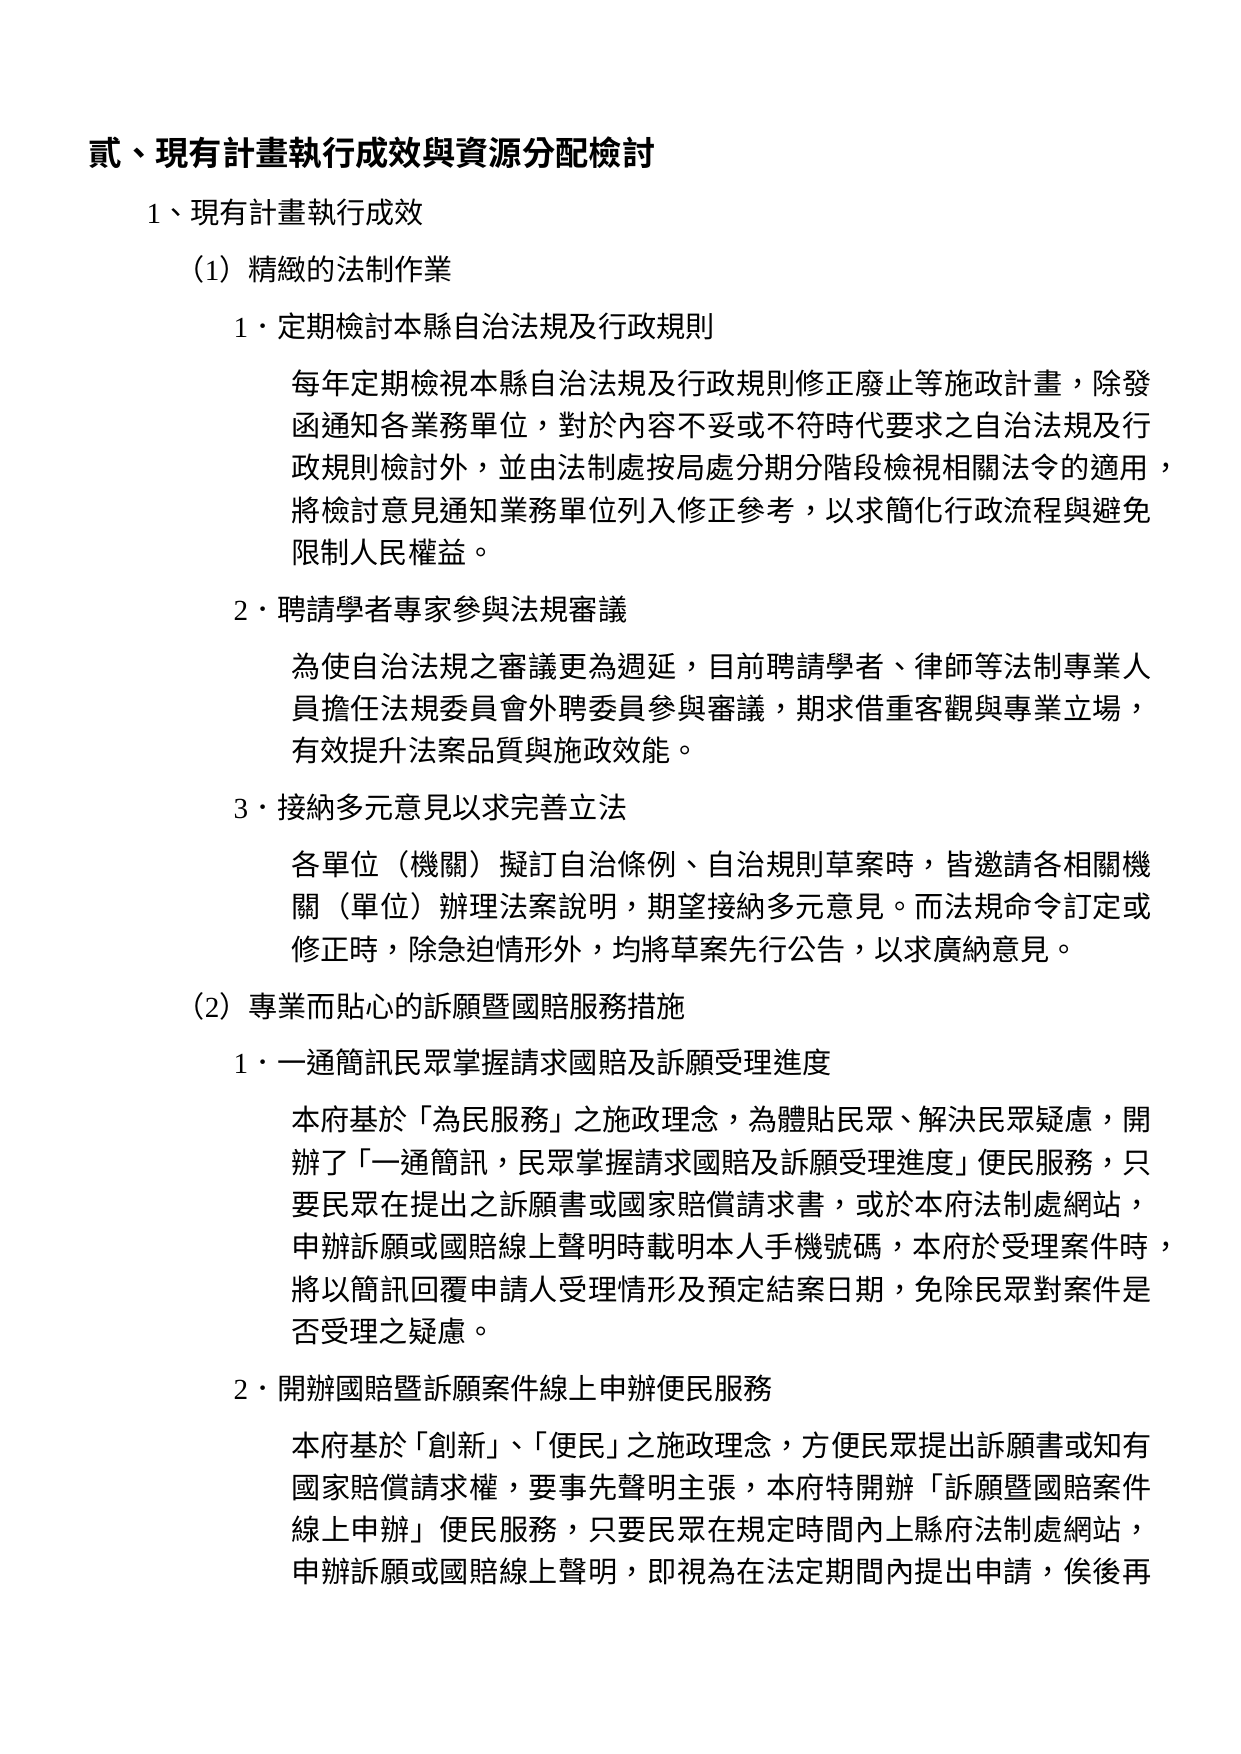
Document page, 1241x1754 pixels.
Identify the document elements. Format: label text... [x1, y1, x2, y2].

list 聘請學者專家參與法規審議 [233, 586, 1152, 629]
list 開辦國賠暨訴願案件線上申辦便民服務 [233, 1365, 1152, 1407]
text 每年定期檢視本縣自治法規及行政規則修正廢止等施政計畫，除發函通知各業務單位，對於內容不妥或不符時代要求之自治法規及行政規則檢討外，並由法制處按局處分期分階段檢視相關法令的適用，將檢討意見通知業務單位列入修正參考，以求簡化行政流程與避免限制人民權益。 [291, 360, 1152, 572]
text 貳、現有計畫執行成效與資源分配檢討 [88, 127, 1152, 175]
text 為使自治法規之審議更為週延，目前聘請學者、律師等法制專業人員擔任法規委員會外聘委員參與審議，期求借重客觀與專業立場，有效提升法案品質與施政效能。 [291, 643, 1152, 770]
text 本府基於「創新」、「便民」之施政理念，方便民眾提出訴願書或知有國家賠償請求權，要事先聲明主張，本府特開辦「訴願暨國賠案件線上申辦」便民服務，只要民眾在規定時間內上縣府法制處網站，申辦訴願或國賠線上聲明，即視為在法定期間內提出申請，俟後再 [291, 1422, 1152, 1591]
list 定期檢討本縣自治法規及行政規則 [233, 303, 1152, 346]
list 接納多元意見以求完善立法 [233, 785, 1152, 827]
list 精緻的法制作業 [175, 247, 1152, 289]
list 現有計畫執行成效 [146, 190, 1152, 232]
list 一通簡訊民眾掌握請求國賠及訴願受理進度 [233, 1040, 1152, 1082]
list 專業而貼心的訴願暨國賠服務措施 [175, 983, 1152, 1025]
text 本府基於「為民服務」之施政理念，為體貼民眾、解決民眾疑慮，開辦了「一通簡訊，民眾掌握請求國賠及訴願受理進度」便民服務，只要民眾在提出之訴願書或國家賠償請求書，或於本府法制處網站，申辦訴願或國賠線上聲明時載明本人手機號碼，本府於受理案件時，將以簡訊回覆申請人受理情形及預定結案日期，免除民眾對案件是否受理之疑慮。 [291, 1097, 1152, 1351]
text 各單位（機關）擬訂自治條例、自治規則草案時，皆邀請各相關機關（單位）辦理法案說明，期望接納多元意見。而法規命令訂定或修正時，除急迫情形外，均將草案先行公告，以求廣納意見。 [291, 842, 1152, 968]
